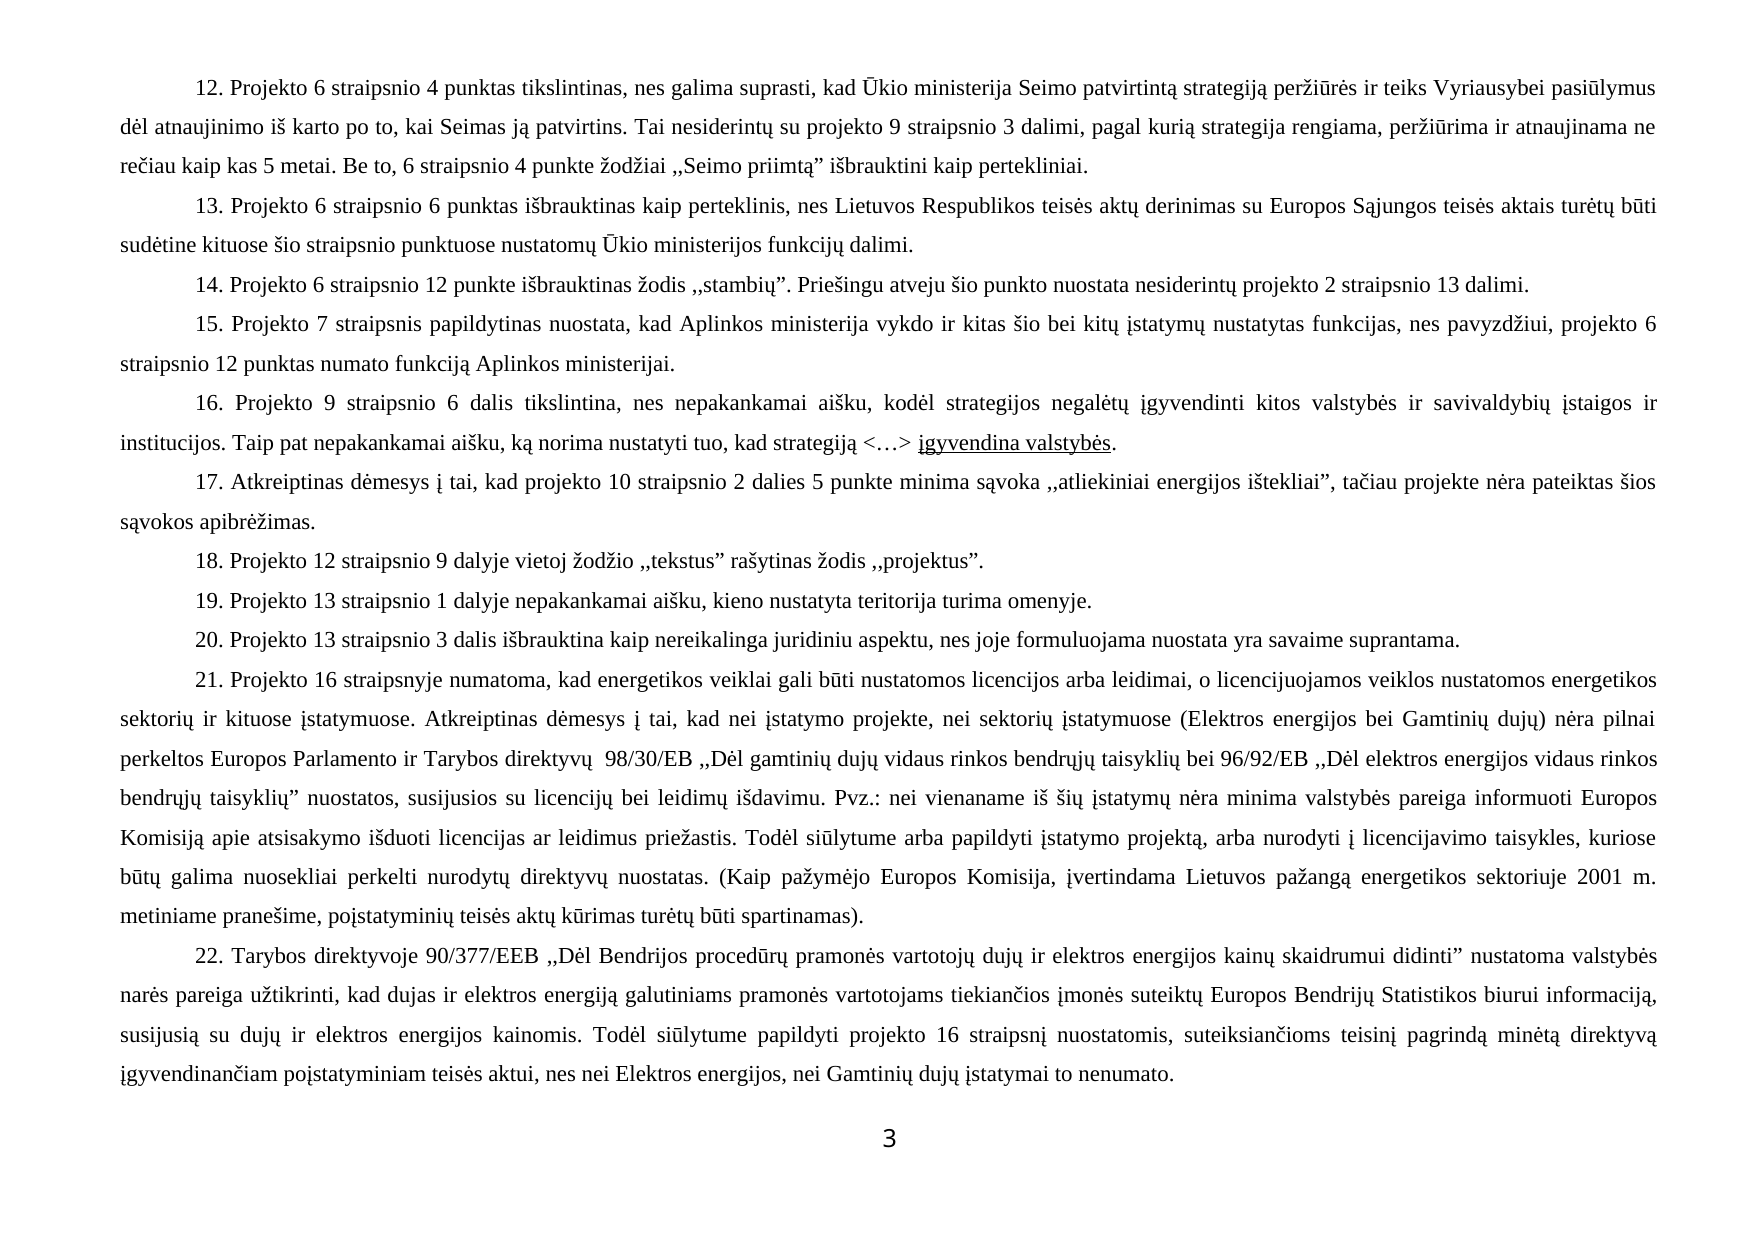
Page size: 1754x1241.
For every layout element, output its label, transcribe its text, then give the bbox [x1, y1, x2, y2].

text 18. Projekto 12 straipsnio 9 dalyje vietoj žodžio ,,tekstus” rašytinas žodis ,,projektus”. [120, 547, 1659, 574]
text 13. Projekto 6 straipsnio 6 punktas išbrauktinas kaip perteklinis, nes Lietuvos Respublikos teisės aktų derinimas su Europos Sąjungos teisės aktais turėtų būti sudėtine kituose šio straipsnio punktuose nustatomų Ūkio ministerijos funkcijų dalimi. [120, 192, 1659, 258]
text 16. Projekto 9 straipsnio 6 dalis tikslintina, nes nepakankamai aišku, kodėl strategijos negalėtų įgyvendinti kitos valstybės ir savivaldybių įstaigos ir institucijos. Taip pat nepakankamai aišku, ką norima nustatyti tuo, kad strategiją <…> įgyvendina valstybės. [120, 389, 1659, 455]
text 15. Projekto 7 straipsnis papildytinas nuostata, kad Aplinkos ministerija vykdo ir kitas šio bei kitų įstatymų nustatytas funkcijas, nes pavyzdžiui, projekto 6 straipsnio 12 punktas numato funkciją Aplinkos ministerijai. [120, 310, 1659, 376]
text 19. Projekto 13 straipsnio 1 dalyje nepakankamai aišku, kieno nustatyta teritorija turima omenyje. [120, 587, 1659, 613]
text 21. Projekto 16 straipsnyje numatoma, kad energetikos veiklai gali būti nustatomos licencijos arba leidimai, o licencijuojamos veiklos nustatomos energetikos sektorių ir kituose įstatymuose. Atkreiptinas dėmesys į tai, kad nei įstatymo projekte, nei sektorių įstatymuose (Elektros energijos bei Gamtinių dujų) nėra pilnai perkeltos Europos Parlamento ir Tarybos direktyvų 98/30/EB ,,Dėl gamtinių dujų vidaus rinkos bendrųjų taisyklių bei 96/92/EB ,,Dėl elektros energijos vidaus rinkos bendrųjų taisyklių” nuostatos, susijusios su licencijų bei leidimų išdavimu. Pvz.: nei vienaname iš šių įstatymų nėra minima valstybės pareiga informuoti Europos Komisiją apie atsisakymo išduoti licencijas ar leidimus priežastis. Todėl siūlytume arba papildyti įstatymo projektą, arba nurodyti į licencijavimo taisykles, kuriose būtų galima nuosekliai perkelti nurodytų direktyvų nuostatas. (Kaip pažymėjo Europos Komisija, įvertindama Lietuvos pažangą energetikos sektoriuje 2001 m. metiniame pranešime, poįstatyminių teisės aktų kūrimas turėtų būti spartinamas). [120, 666, 1659, 929]
text 17. Atkreiptinas dėmesys į tai, kad projekto 10 straipsnio 2 dalies 5 punkte minima sąvoka ,,atliekiniai energijos ištekliai”, tačiau projekte nėra pateiktas šios sąvokos apibrėžimas. [120, 468, 1659, 534]
text 12. Projekto 6 straipsnio 4 punktas tikslintinas, nes galima suprasti, kad Ūkio ministerija Seimo patvirtintą strategiją peržiūrės ir teiks Vyriausybei pasiūlymus dėl atnaujinimo iš karto po to, kai Seimas ją patvirtins. Tai nesiderintų su projekto 9 straipsnio 3 dalimi, pagal kurią strategija rengiama, peržiūrima ir atnaujinama ne rečiau kaip kas 5 metai. Be to, 6 straipsnio 4 punkte žodžiai ,,Seimo priimtą” išbrauktini kaip pertekliniai. [120, 73, 1659, 179]
text 14. Projekto 6 straipsnio 12 punkte išbrauktinas žodis ,,stambių”. Priešingu atveju šio punkto nuostata nesiderintų projekto 2 straipsnio 13 dalimi. [120, 271, 1659, 297]
text 20. Projekto 13 straipsnio 3 dalis išbrauktina kaip nereikalinga juridiniu aspektu, nes joje formuluojama nuostata yra savaime suprantama. [120, 626, 1659, 653]
text 22. Tarybos direktyvoje 90/377/EEB ,,Dėl Bendrijos procedūrų pramonės vartotojų dujų ir elektros energijos kainų skaidrumui didinti” nustatoma valstybės narės pareiga užtikrinti, kad dujas ir elektros energiją galutiniams pramonės vartotojams tiekiančios įmonės suteiktų Europos Bendrijų Statistikos biurui informaciją, susijusią su dujų ir elektros energijos kainomis. Todėl siūlytume papildyti projekto 16 straipsnį nuostatomis, suteiksiančioms teisinį pagrindą minėtą direktyvą įgyvendinančiam poįstatyminiam teisės aktui, nes nei Elektros energijos, nei Gamtinių dujų įstatymai to nenumato. [120, 942, 1659, 1087]
